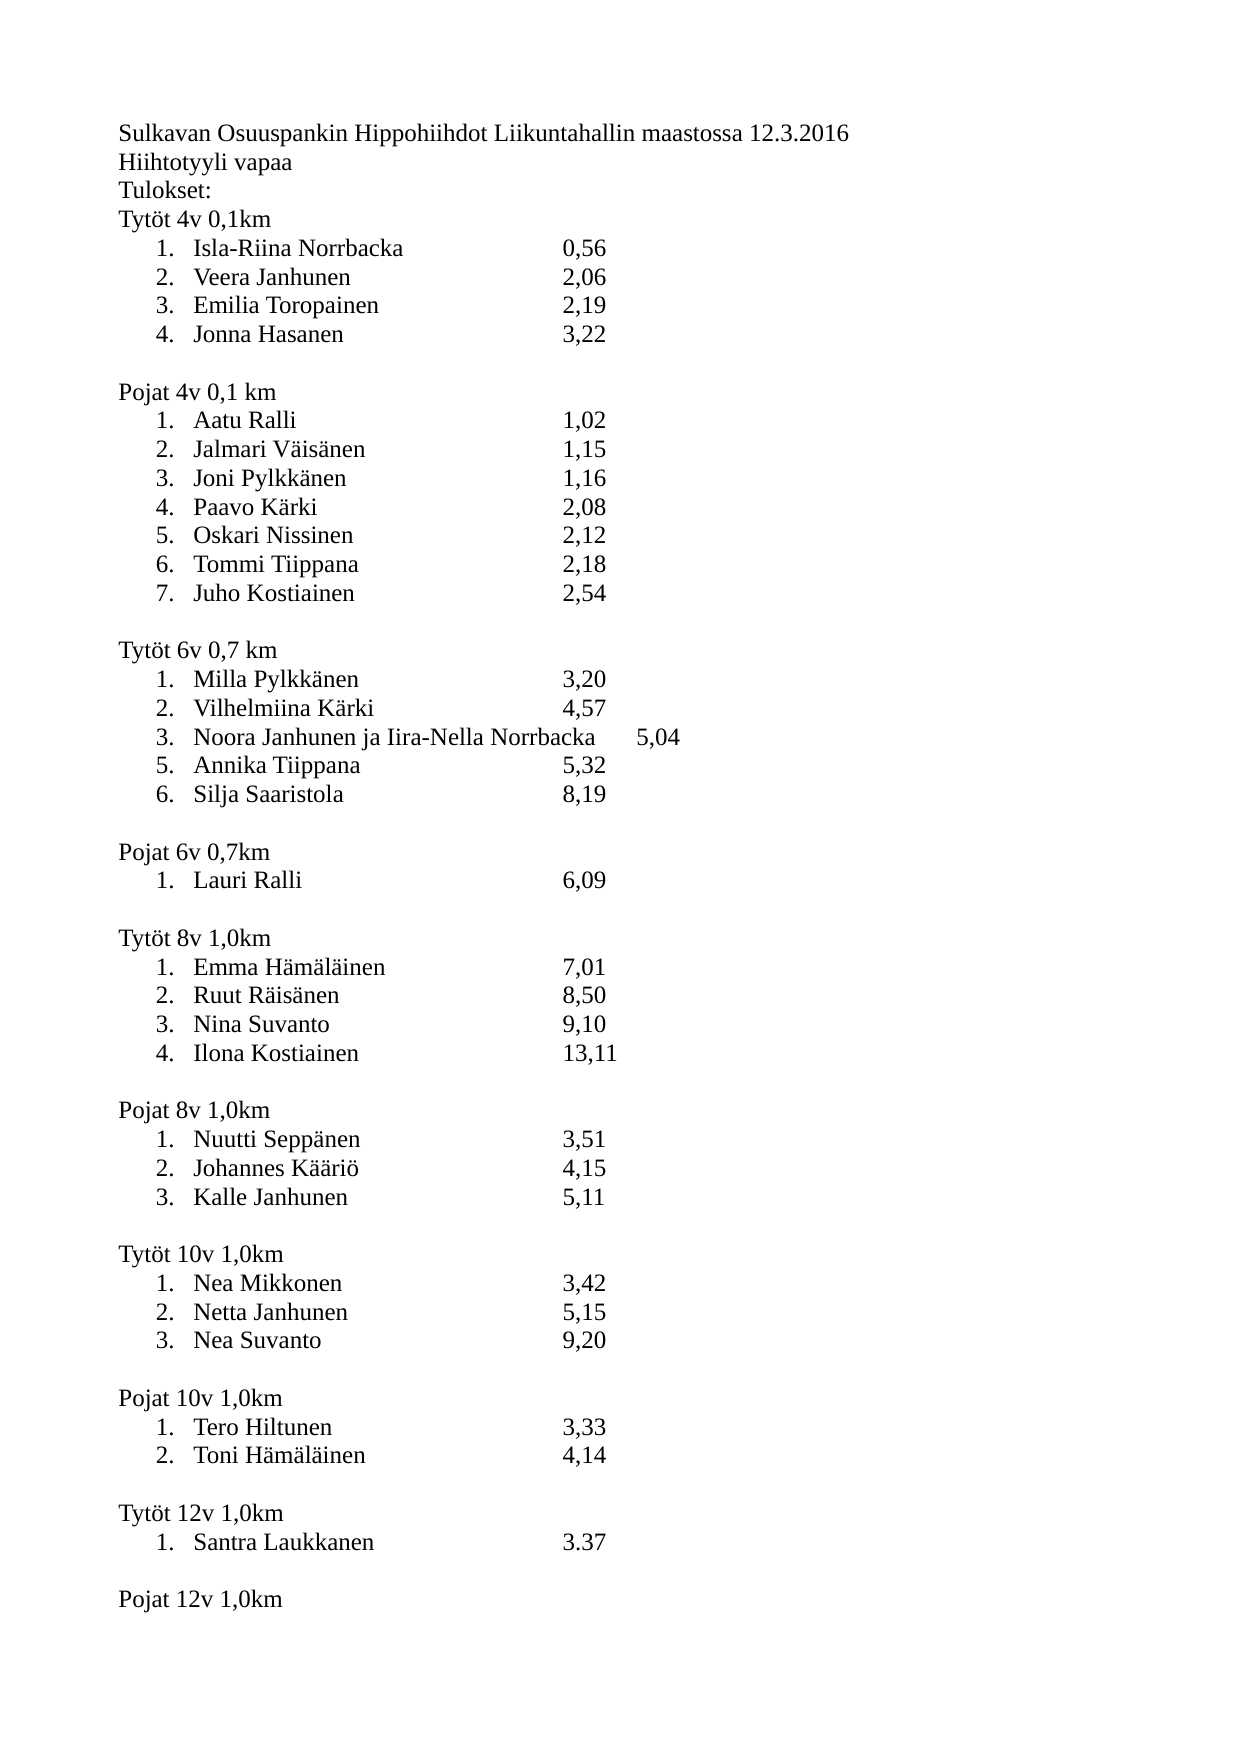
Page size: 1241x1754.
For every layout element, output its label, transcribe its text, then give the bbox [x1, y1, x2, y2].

list Paavo Kärki 2,08 [156, 492, 1122, 521]
list Juho Kostiainen 2,54 [156, 578, 1122, 607]
list Kalle Janhunen 5,11 [156, 1182, 1122, 1211]
list Netta Janhunen 5,15 [156, 1297, 1122, 1326]
text Tytöt 8v 1,0km [118, 923, 1122, 952]
list Jonna Hasanen 3,22 [156, 319, 1122, 348]
text Pojat 6v 0,7km [118, 837, 1122, 866]
list Tero Hiltunen 3,33 [156, 1412, 1122, 1441]
list Emma Hämäläinen 7,01 [156, 952, 1122, 981]
list Ilona Kostiainen 13,11 [156, 1038, 1122, 1067]
list Aatu Ralli 1,02 [156, 406, 1122, 434]
list Toni Hämäläinen 4,14 [156, 1441, 1122, 1469]
text Tytöt 10v 1,0km [118, 1239, 1122, 1268]
list Silja Saaristola 8,19 [156, 779, 1122, 808]
list Santra Laukkanen 3.37 [156, 1527, 1122, 1556]
list Noora Janhunen ja Iira-Nella Norrbacka 5,04 [156, 722, 1122, 751]
list Tommi Tiippana 2,18 [156, 549, 1122, 578]
text Pojat 10v 1,0km [118, 1383, 1122, 1412]
list Johannes Kääriö 4,15 [156, 1153, 1122, 1182]
list Milla Pylkkänen 3,20 [156, 664, 1122, 693]
text Pojat 12v 1,0km [118, 1584, 1122, 1613]
list Nea Mikkonen 3,42 [156, 1268, 1122, 1297]
text Sulkavan Osuuspankin Hippohiihdot Liikuntahallin maastossa 12.3.2016 [118, 118, 1122, 147]
list Isla-Riina Norrbacka 0,56 [156, 233, 1122, 262]
list Annika Tiippana 5,32 [156, 751, 1122, 779]
list Nea Suvanto 9,20 [156, 1326, 1122, 1354]
text Tytöt 4v 0,1km [118, 204, 1122, 233]
text Pojat 4v 0,1 km [118, 377, 1122, 406]
list Ruut Räisänen 8,50 [156, 981, 1122, 1009]
text Tytöt 12v 1,0km [118, 1498, 1122, 1527]
list Joni Pylkkänen 1,16 [156, 463, 1122, 492]
text Tytöt 6v 0,7 km [118, 636, 1122, 664]
list Vilhelmiina Kärki 4,57 [156, 693, 1122, 722]
text Tulokset: [118, 176, 1122, 204]
text Hiihtotyyli vapaa [118, 147, 1122, 176]
list Nina Suvanto 9,10 [156, 1009, 1122, 1038]
text Pojat 8v 1,0km [118, 1096, 1122, 1124]
list Oskari Nissinen 2,12 [156, 521, 1122, 549]
list Nuutti Seppänen 3,51 [156, 1124, 1122, 1153]
list Jalmari Väisänen 1,15 [156, 434, 1122, 463]
list Veera Janhunen 2,06 [156, 262, 1122, 291]
list Lauri Ralli 6,09 [156, 866, 1122, 894]
list Emilia Toropainen 2,19 [156, 291, 1122, 319]
